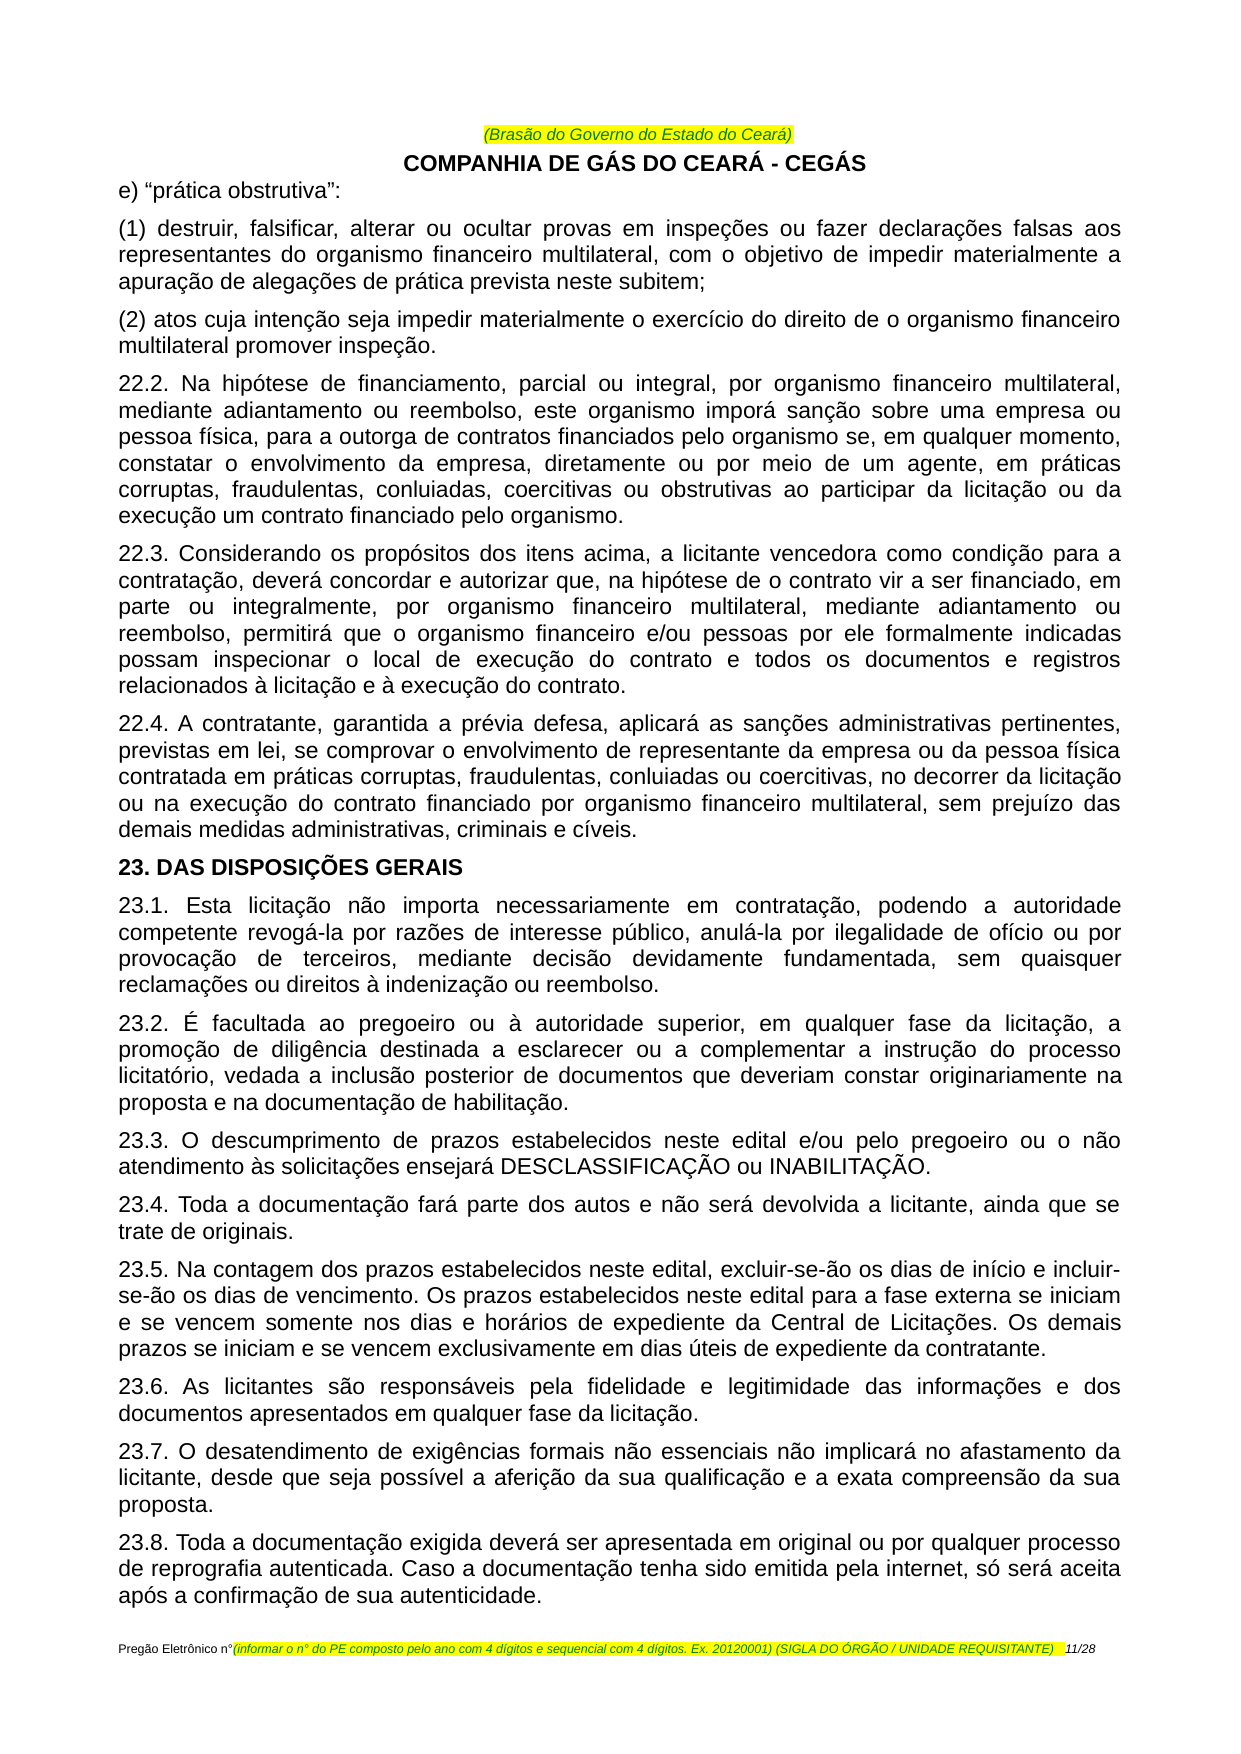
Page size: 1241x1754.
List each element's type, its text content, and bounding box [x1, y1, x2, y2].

text 23.6. As licitantes são responsáveis pela fidelidade e legitimidade das informações e dos documentos apresentados em qualquer fase da licitação. [118, 1373, 1122, 1426]
text 23.1. Esta licitação não importa necessariamente em contratação, podendo a autoridade competente revogá-la por razões de interesse público, anulá-la por ilegalidade de ofício ou por provocação de terceiros, mediante decisão devidamente fundamentada, sem quaisquer reclamações ou direitos à indenização ou reembolso. [118, 892, 1122, 998]
text (2) atos cuja intenção seja impedir materialmente o exercício do direito de o organismo financeiro multilateral promover inspeção. [118, 306, 1122, 358]
text 22.2. Na hipótese de financiamento, parcial ou integral, por organismo financeiro multilateral, mediante adiantamento ou reembolso, este organismo imporá sanção sobre uma empresa ou pessoa física, para a outorga de contratos financiados pelo organismo se, em qualquer momento, constatar o envolvimento da empresa, diretamente ou por meio de um agente, em práticas corruptas, fraudulentas, conluiadas, coercitivas ou obstrutivas ao participar da licitação ou da execução um contrato financiado pelo organismo. [118, 370, 1122, 528]
text e) “prática obstrutiva”: [118, 177, 1122, 203]
text (1) destruir, falsificar, alterar ou ocultar provas em inspeções ou fazer declarações falsas aos representantes do organismo financeiro multilateral, com o objetivo de impedir materialmente a apuração de alegações de prática prevista neste subitem; [118, 215, 1122, 294]
text 23.4. Toda a documentação fará parte dos autos e não será devolvida a licitante, ainda que se trate de originais. [118, 1191, 1122, 1244]
text 23.7. O desatendimento de exigências formais não essenciais não implicará no afastamento da licitante, desde que seja possível a aferição da sua qualificação e a exata compreensão da sua proposta. [118, 1438, 1122, 1517]
text 23.8. Toda a documentação exigida deverá ser apresentada em original ou por qualquer processo de reprografia autenticada. Caso a documentação tenha sido emitida pela internet, só será aceita após a confirmação de sua autenticidade. [118, 1529, 1122, 1608]
text 22.3. Considerando os propósitos dos itens acima, a licitante vencedora como condição para a contratação, deverá concordar e autorizar que, na hipótese de o contrato vir a ser financiado, em parte ou integralmente, por organismo financeiro multilateral, mediante adiantamento ou reembolso, permitirá que o organismo financeiro e/ou pessoas por ele formalmente indicadas possam inspecionar o local de execução do contrato e todos os documentos e registros relacionados à licitação e à execução do contrato. [118, 540, 1122, 698]
text 23.5. Na contagem dos prazos estabelecidos neste edital, excluir-se-ão os dias de início e incluir-se-ão os dias de vencimento. Os prazos estabelecidos neste edital para a fase externa se iniciam e se vencem somente nos dias e horários de expediente da Central de Licitações. Os demais prazos se iniciam e se vencem exclusivamente em dias úteis de expediente da contratante. [118, 1256, 1122, 1361]
text 23. DAS DISPOSIÇÕES GERAIS [118, 854, 1122, 880]
text 22.4. A contratante, garantida a prévia defesa, aplicará as sanções administrativas pertinentes, previstas em lei, se comprovar o envolvimento de representante da empresa ou da pessoa física contratada em práticas corruptas, fraudulentas, conluiadas ou coercitivas, no decorrer da licitação ou na execução do contrato financiado por organismo financeiro multilateral, sem prejuízo das demais medidas administrativas, criminais e cíveis. [118, 710, 1122, 842]
text 23.3. O descumprimento de prazos estabelecidos neste edital e/ou pelo pregoeiro ou o não atendimento às solicitações ensejará DESCLASSIFICAÇÃO ou INABILITAÇÃO. [118, 1127, 1122, 1179]
text 23.2. É facultada ao pregoeiro ou à autoridade superior, em qualquer fase da licitação, a promoção de diligência destinada a esclarecer ou a complementar a instrução do processo licitatório, vedada a inclusão posterior de documentos que deveriam constar originariamente na proposta e na documentação de habilitação. [118, 1009, 1122, 1115]
